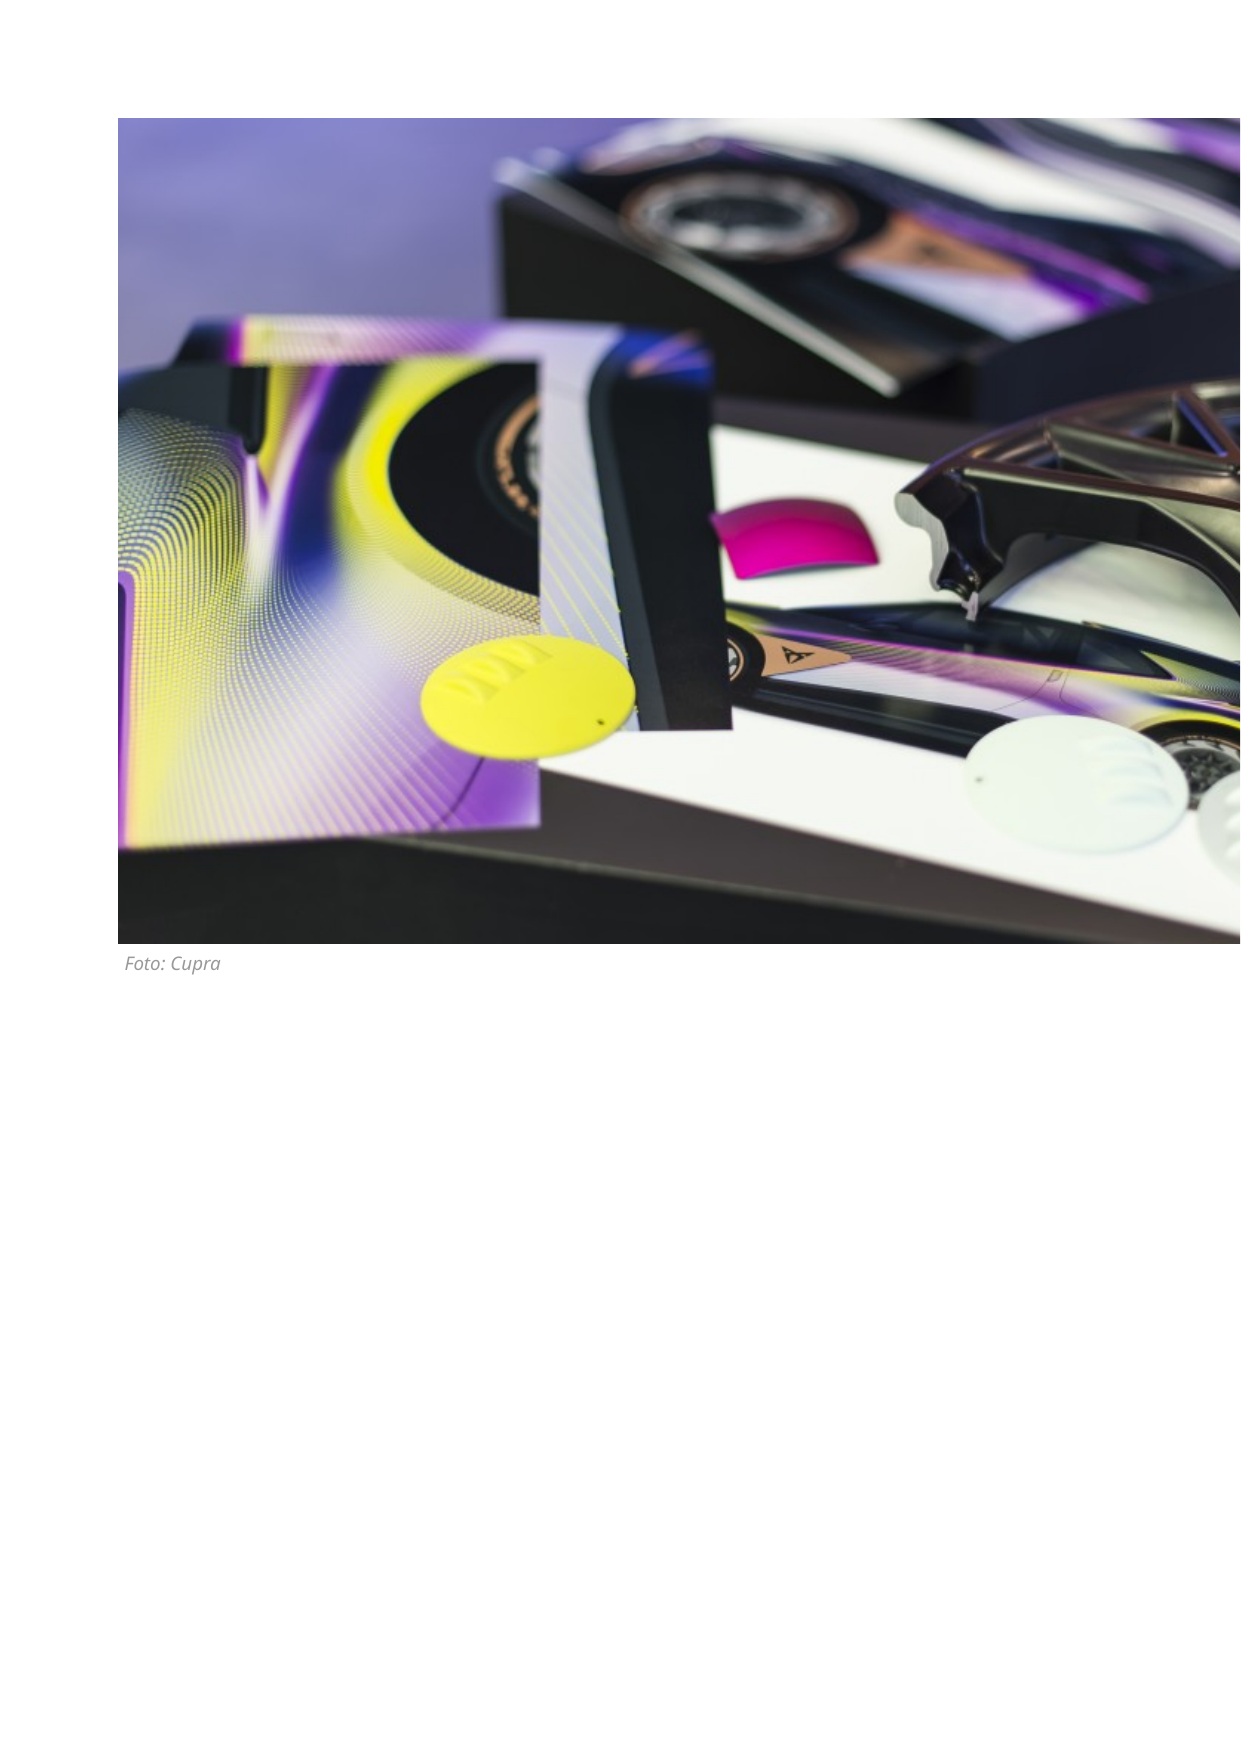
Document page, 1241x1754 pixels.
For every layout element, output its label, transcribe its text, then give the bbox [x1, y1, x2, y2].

picture [118, 118, 1241, 944]
text Foto: Cupra [118, 947, 1122, 976]
